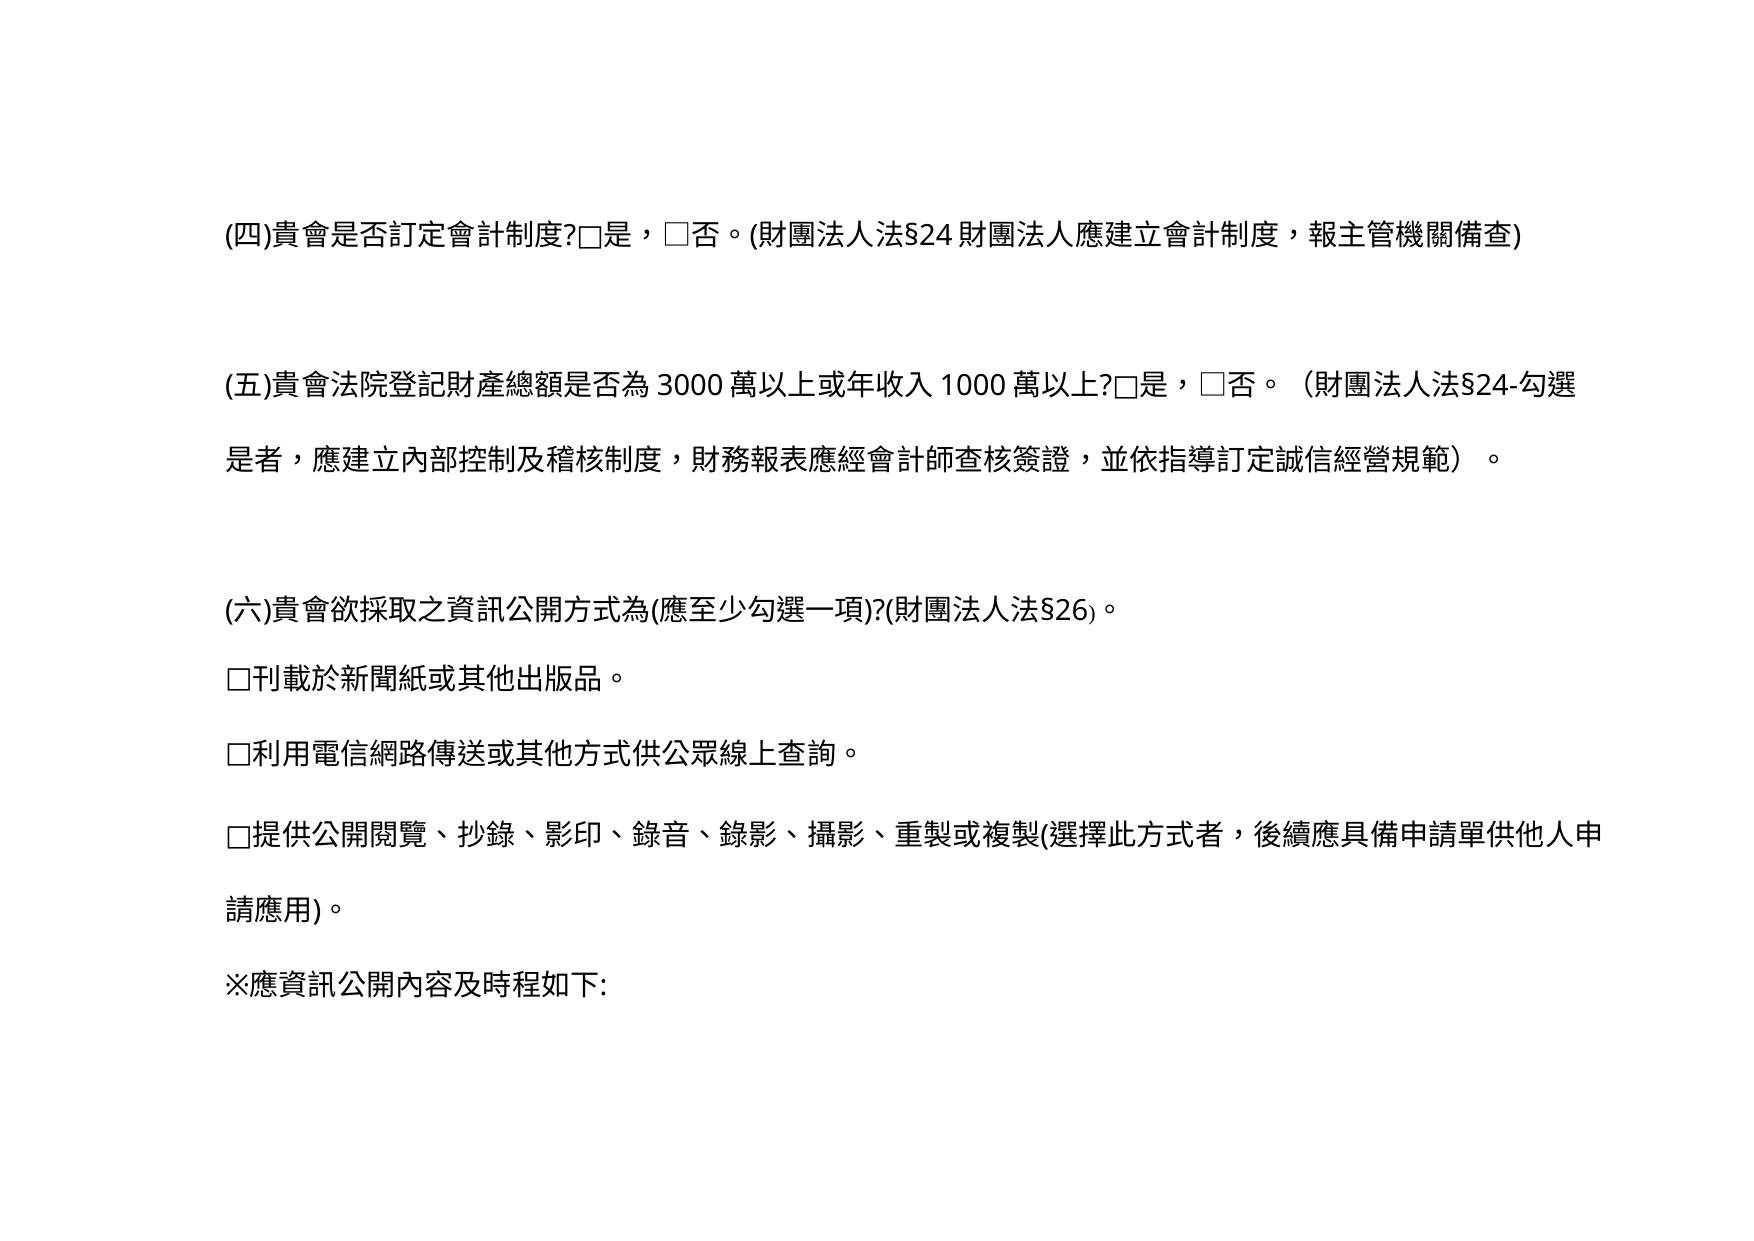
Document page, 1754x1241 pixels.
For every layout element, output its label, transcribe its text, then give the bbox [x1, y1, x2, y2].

list □提供公開閱覽、抄錄、影印、錄音、錄影、攝影、重製或複製(選擇此方式者，後續應具備申請單供他人申請應用)。 [225, 789, 1604, 939]
list (五)貴會法院登記財產總額是否為3000萬以上或年收入1000萬以上?□是，□否。（財團法人法§24-勾選是者，應建立內部控制及稽核制度，財務報表應經會計師查核簽證，並依指導訂定誠信經營規範）。 [225, 339, 1604, 489]
list □刊載於新聞紙或其他出版品。 [225, 639, 1604, 714]
list (六)貴會欲採取之資訊公開方式為(應至少勾選一項)?(財團法人法§26)。 [225, 564, 1604, 639]
list ※應資訊公開內容及時程如下: [225, 939, 1604, 1014]
list □利用電信網路傳送或其他方式供公眾線上查詢。 [225, 714, 1604, 789]
list (四)貴會是否訂定會計制度?□是，□否。(財團法人法§24財團法人應建立會計制度，報主管機關備查) [225, 189, 1604, 264]
